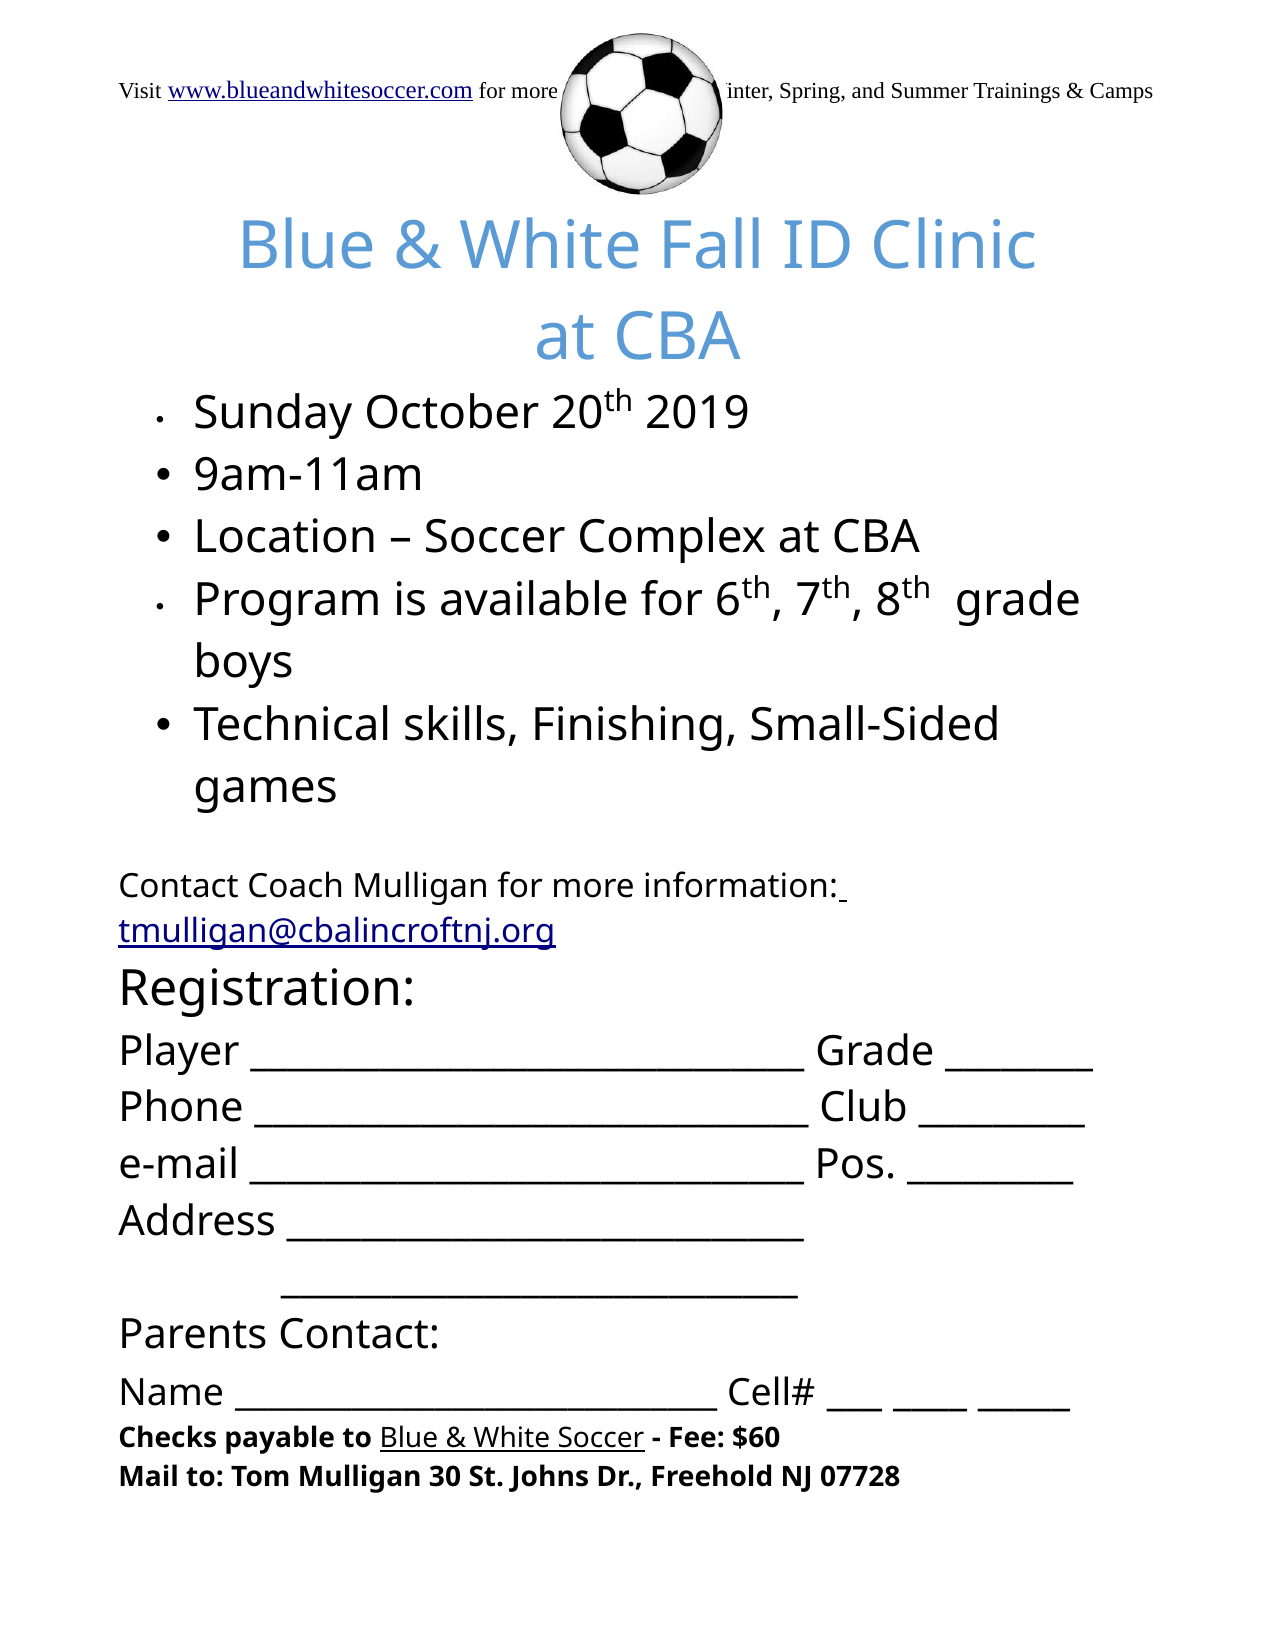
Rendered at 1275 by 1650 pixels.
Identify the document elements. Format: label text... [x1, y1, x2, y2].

text Player ______________________________ Grade ________ [118, 1020, 1157, 1077]
text Parents Contact: [118, 1304, 1157, 1361]
list Location – Soccer Complex at CBA [156, 504, 1157, 566]
text at CBA [118, 288, 1157, 379]
text e-mail ______________________________ Pos. _________ [118, 1134, 1157, 1191]
list Program is available for 6th, 7th, 8th grade boys [156, 566, 1157, 691]
text Address ____________________________ [118, 1191, 1157, 1247]
list Technical skills, Finishing, Small-Sided games [156, 691, 1157, 816]
text Contact Coach Mulligan for more information: tmulligan@cbalincroftnj.org [118, 861, 1157, 952]
text Checks payable to Blue & White Soccer - Fee: $60 [118, 1418, 1157, 1456]
text Phone ______________________________ Club _________ [118, 1077, 1157, 1134]
text Registration: [118, 952, 1157, 1020]
text Blue & White Fall ID Clinic [118, 132, 1157, 288]
text Name _____________________________ Cell# ___ ____ _____ [118, 1361, 1157, 1418]
text Mail to: Tom Mulligan 30 St. Johns Dr., Freehold NJ 07728 [118, 1456, 1157, 1494]
text ____________________________ [118, 1247, 1157, 1304]
list 9am-11am [156, 442, 1157, 504]
list Sunday October 20th 2019 [156, 379, 1157, 442]
